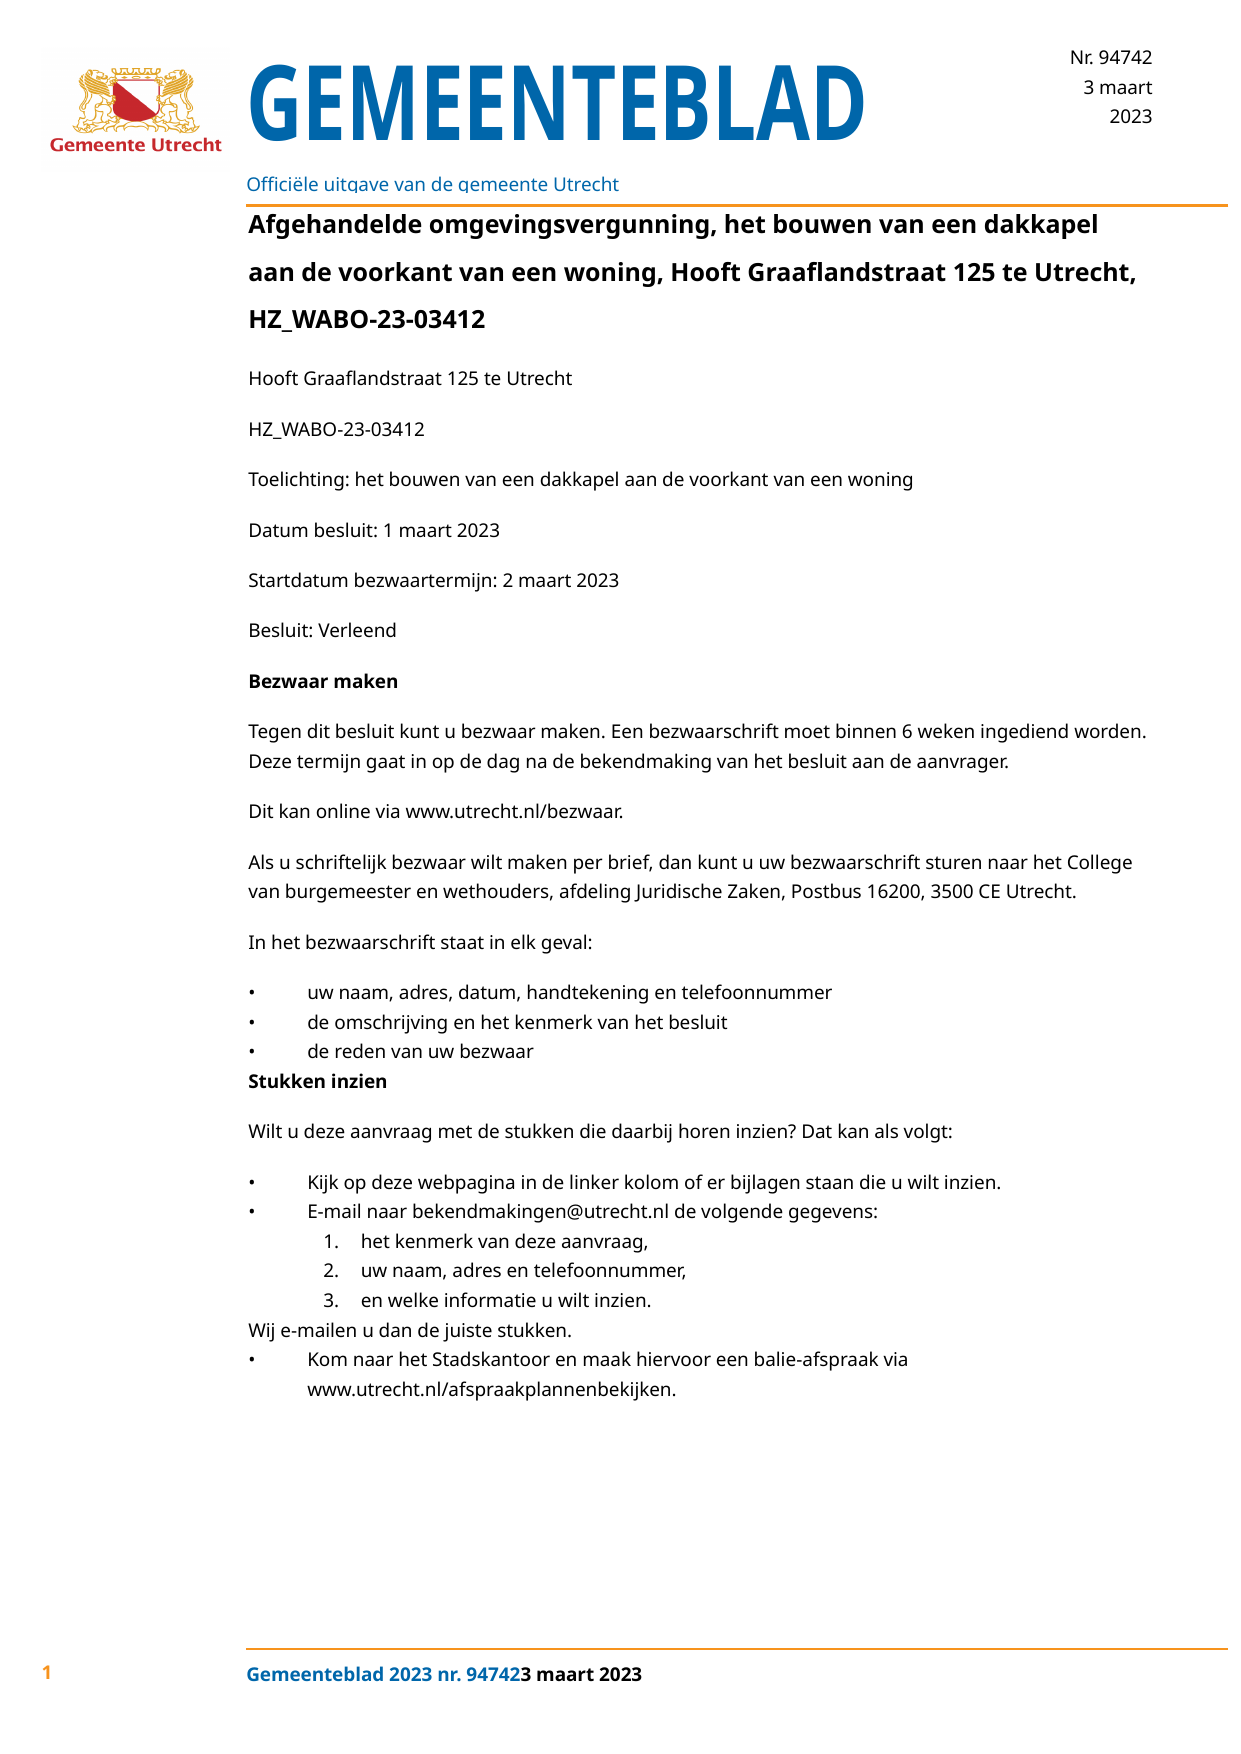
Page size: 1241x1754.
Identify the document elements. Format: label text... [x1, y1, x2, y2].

list de reden van uw bezwaar [248, 1038, 1152, 1064]
text HZ_WABO-23-03412 [248, 416, 1152, 442]
list en welke informatie u wilt inzien. [323, 1287, 1152, 1313]
list Kom naar het Stadskantoor en maak hiervoor een balie-afspraak via www.utrecht.nl/afspraakplannenbekijken. [248, 1346, 1152, 1402]
picture [41, 47, 231, 172]
text Toelichting: het bouwen van een dakkapel aan de voorkant van een woning [248, 466, 1152, 492]
text Tegen dit besluit kunt u bezwaar maken. Een bezwaarschrift moet binnen 6 weken ingediend worden. Deze termijn gaat in op de dag na de bekendmaking van het besluit aan de aanvrager. [248, 718, 1152, 774]
list het kenmerk van deze aanvraag, [323, 1228, 1152, 1254]
list uw naam, adres, datum, handtekening en telefoonnummer [248, 979, 1152, 1005]
text Als u schriftelijk bezwaar wilt maken per brief, dan kunt u uw bezwaarschrift sturen naar het College van burgemeester en wethouders, afdeling Juridische Zaken, Postbus 16200, 3500 CE Utrecht. [248, 849, 1152, 904]
text Wij e-mailen u dan de juiste stukken. [248, 1317, 1152, 1342]
text Afgehandelde omgevingsvergunning, het bouwen van een dakkapel aan de voorkant van een woning, Hooft Graaflandstraat 125 te Utrecht, HZ_WABO-23-03412 [248, 207, 1152, 336]
text In het bezwaarschrift staat in elk geval: [248, 929, 1152, 954]
list de omschrijving en het kenmerk van het besluit [248, 1009, 1152, 1034]
list Kijk op deze webpagina in de linker kolom of er bijlagen staan die u wilt inzien. [248, 1169, 1152, 1194]
text Stukken inzien [248, 1068, 1152, 1094]
text Dit kan online via www.utrecht.nl/bezwaar. [248, 798, 1152, 824]
text Startdatum bezwaartermijn: 2 maart 2023 [248, 567, 1152, 593]
text Bezwaar maken [248, 668, 1152, 694]
list uw naam, adres en telefoonnummer, [323, 1258, 1152, 1283]
text Besluit: Verleend [248, 618, 1152, 643]
text Datum besluit: 1 maart 2023 [248, 517, 1152, 542]
text Wilt u deze aanvraag met de stukken die daarbij horen inzien? Dat kan als volgt: [248, 1118, 1152, 1144]
text Hooft Graaflandstraat 125 te Utrecht [248, 366, 1152, 391]
list E-mail naar bekendmakingen@utrecht.nl de volgende gegevens: [248, 1198, 1152, 1224]
